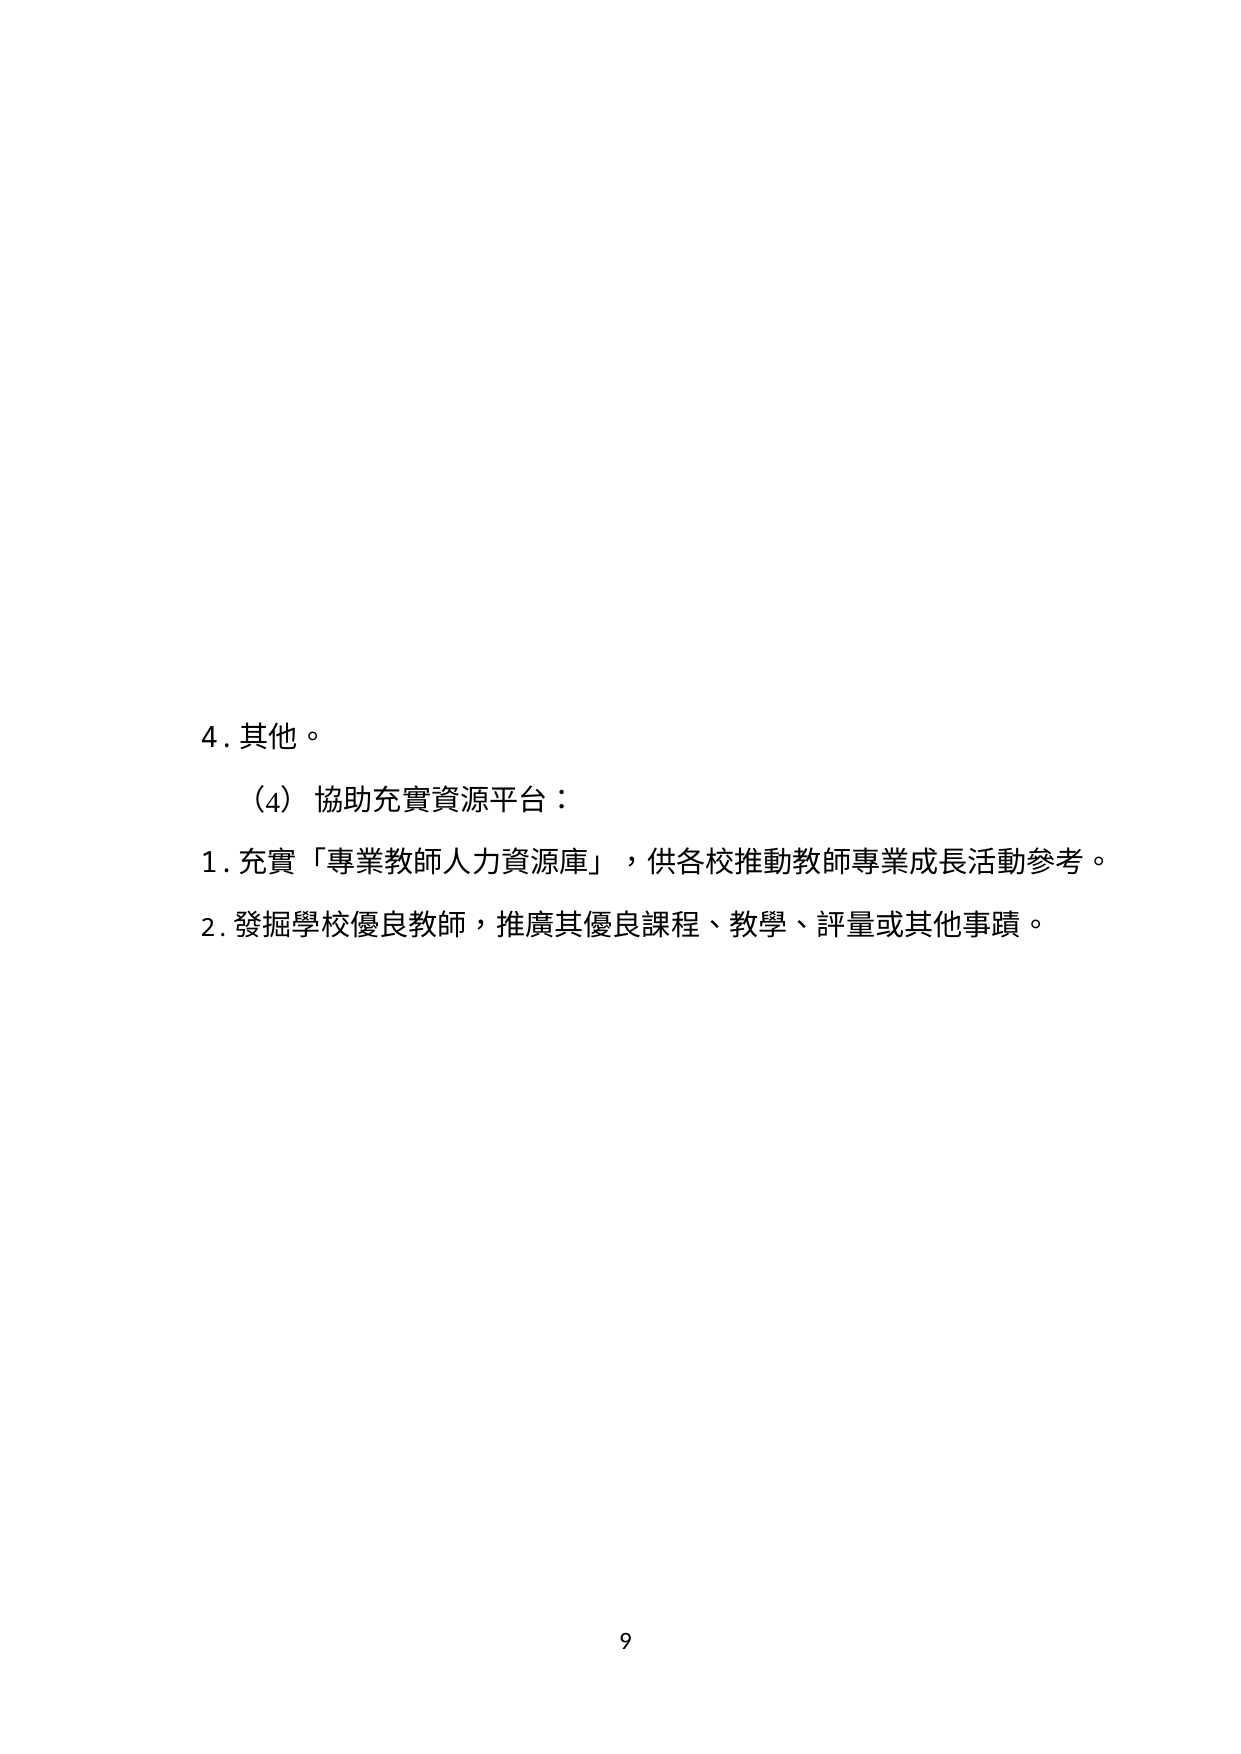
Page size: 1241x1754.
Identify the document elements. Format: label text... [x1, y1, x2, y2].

list 其他。 [200, 694, 1122, 756]
list 協助充實資源平台： [236, 756, 1122, 819]
list 充實「專業教師人力資源庫」，供各校推動教師專業成長活動參考。 [200, 819, 1122, 881]
list 發掘學校優良教師，推廣其優良課程、教學、評量或其他事蹟。 [200, 881, 1122, 944]
